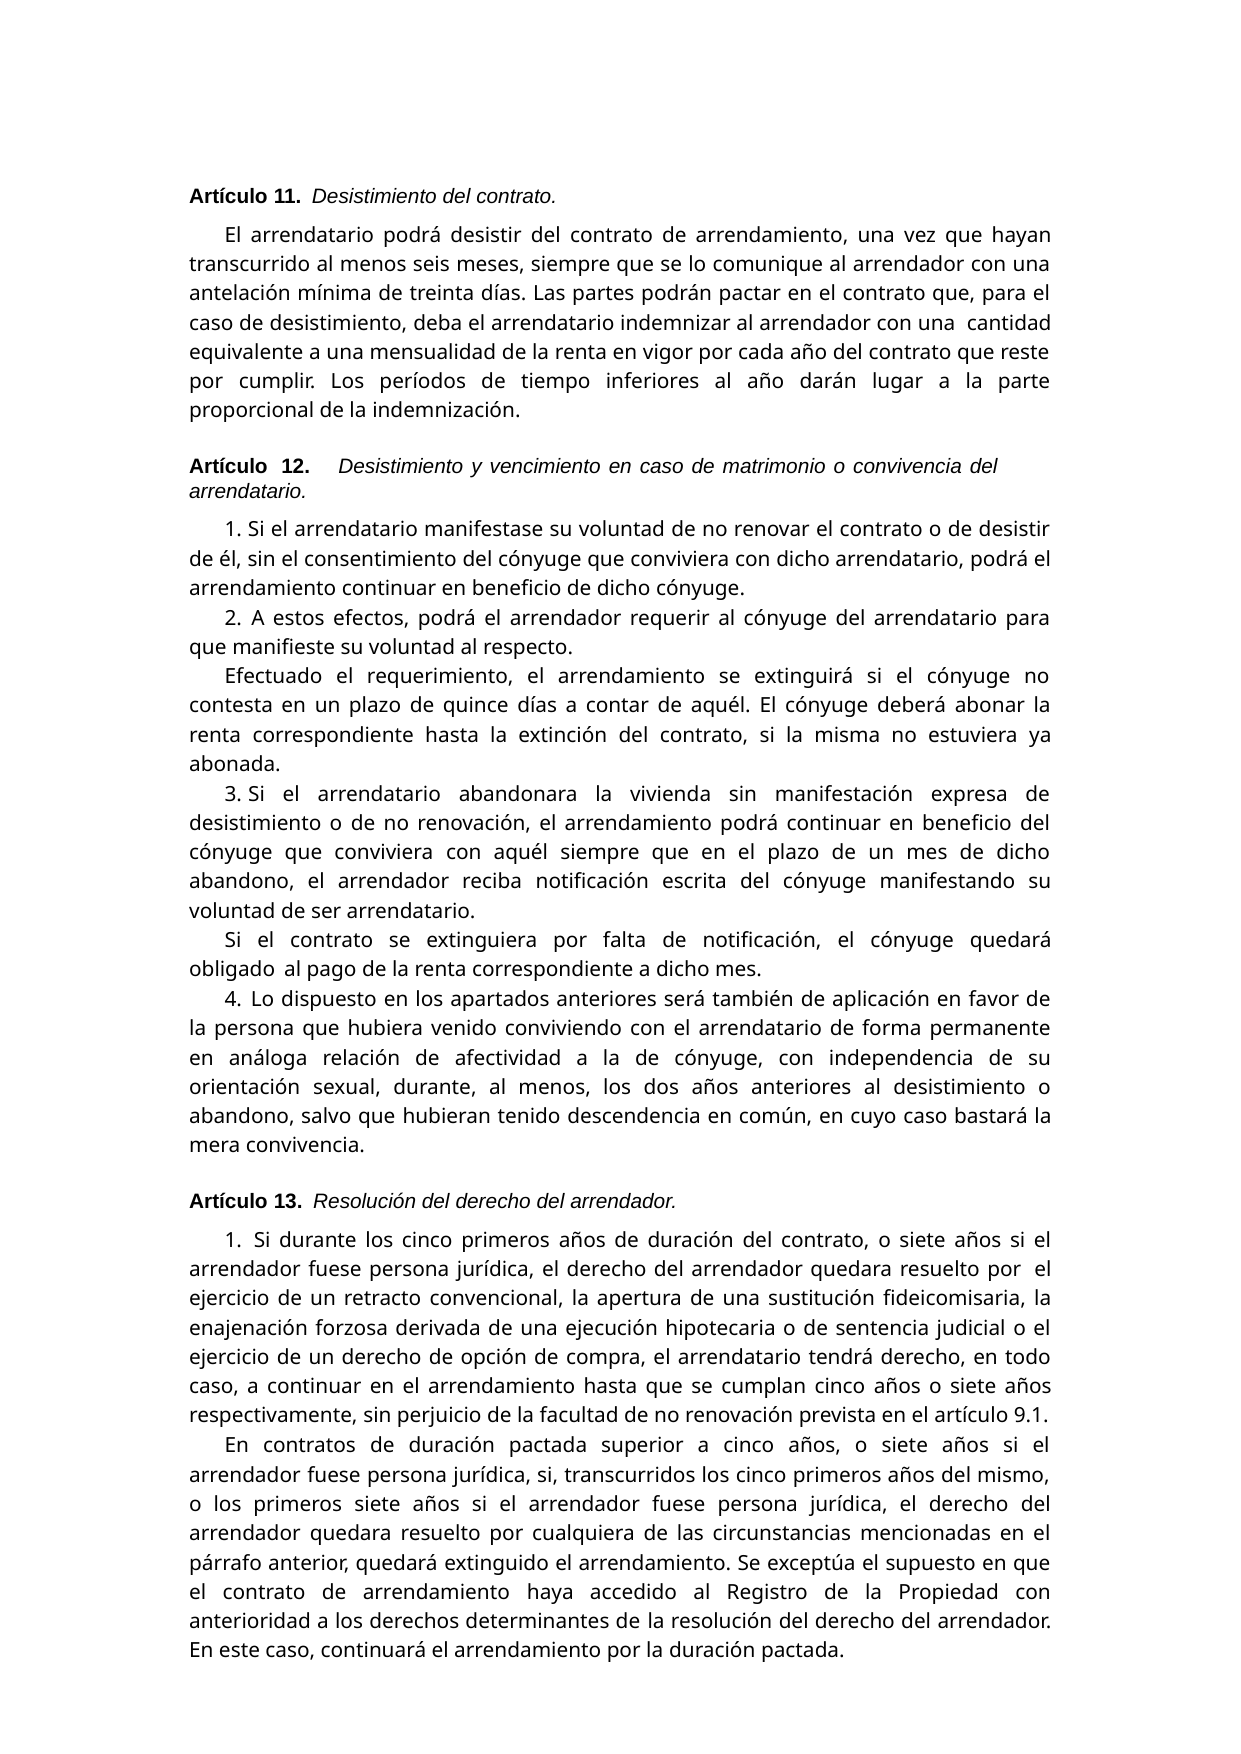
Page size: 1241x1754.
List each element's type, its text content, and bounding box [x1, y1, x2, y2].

text En contratos de duración pactada superior a cinco años, o siete años si el arrendador fuese persona jurídica, si, transcurridos los cinco primeros años del mismo, o los primeros siete años si el arrendador fuese persona jurídica, el derecho del arrendador quedara resuelto por cualquiera de las circunstancias mencionadas en el párrafo anterior, quedará extinguido el arrendamiento. Se exceptúa el supuesto en que el contrato de arrendamiento haya accedido al Registro de la Propiedad con anterioridad a los derechos determinantes de la resolución del derecho del arrendador. En este caso, continuará el arrendamiento por la duración pactada. [189, 1431, 1051, 1664]
text Artículo 12. Desistimiento y vencimiento en caso de matrimonio o convivencia del arrendatario. [189, 454, 1051, 502]
list Si durante los cinco primeros años de duración del contrato, o siete años si el arrendador fuese persona jurídica, el derecho del arrendador quedara resuelto por el ejercicio de un retracto convencional, la apertura de una sustitución fideicomisaria, la enajenación forzosa derivada de una ejecución hipotecaria o de sentencia judicial o el ejercicio de un derecho de opción de compra, el arrendatario tendrá derecho, en todo caso, a continuar en el arrendamiento hasta que se cumplan cinco años o siete años respectivamente, sin perjuicio de la facultad de no renovación prevista en el artículo 9.1. [189, 1225, 1051, 1429]
list Lo dispuesto en los apartados anteriores será también de aplicación en favor de la persona que hubiera venido conviviendo con el arrendatario de forma permanente en análoga relación de afectividad a la de cónyuge, con independencia de su orientación sexual, durante, al menos, los dos años anteriores al desistimiento o abandono, salvo que hubieran tenido descendencia en común, en cuyo caso bastará la mera convivencia. [189, 984, 1051, 1159]
list Si el arrendatario manifestase su voluntad de no renovar el contrato o de desistir de él, sin el consentimiento del cónyuge que conviviera con dicho arrendatario, podrá el arrendamiento continuar en beneficio de dicho cónyuge. [189, 514, 1051, 602]
text El arrendatario podrá desistir del contrato de arrendamiento, una vez que hayan transcurrido al menos seis meses, siempre que se lo comunique al arrendador con una antelación mínima de treinta días. Las partes podrán pactar en el contrato que, para el caso de desistimiento, deba el arrendatario indemnizar al arrendador con una cantidad equivalente a una mensualidad de la renta en vigor por cada año del contrato que reste por cumplir. Los períodos de tiempo inferiores al año darán lugar a la parte proporcional de la indemnización. [189, 220, 1051, 424]
list A estos efectos, podrá el arrendador requerir al cónyuge del arrendatario para que manifieste su voluntad al respecto. [189, 603, 1051, 660]
text Efectuado el requerimiento, el arrendamiento se extinguirá si el cónyuge no contesta en un plazo de quince días a contar de aquél. El cónyuge deberá abonar la renta correspondiente hasta la extinción del contrato, si la misma no estuviera ya abonada. [189, 661, 1051, 778]
text Artículo 13. Resolución del derecho del arrendador. [189, 1189, 1184, 1213]
list Si el arrendatario abandonara la vivienda sin manifestación expresa de desistimiento o de no renovación, el arrendamiento podrá continuar en beneficio del cónyuge que conviviera con aquél siempre que en el plazo de un mes de dicho abandono, el arrendador reciba notificación escrita del cónyuge manifestando su voluntad de ser arrendatario. [189, 779, 1051, 924]
text Artículo 11. Desistimiento del contrato. [189, 183, 1184, 207]
text Si el contrato se extinguiera por falta de notificación, el cónyuge quedará obligado al pago de la renta correspondiente a dicho mes. [189, 925, 1051, 983]
